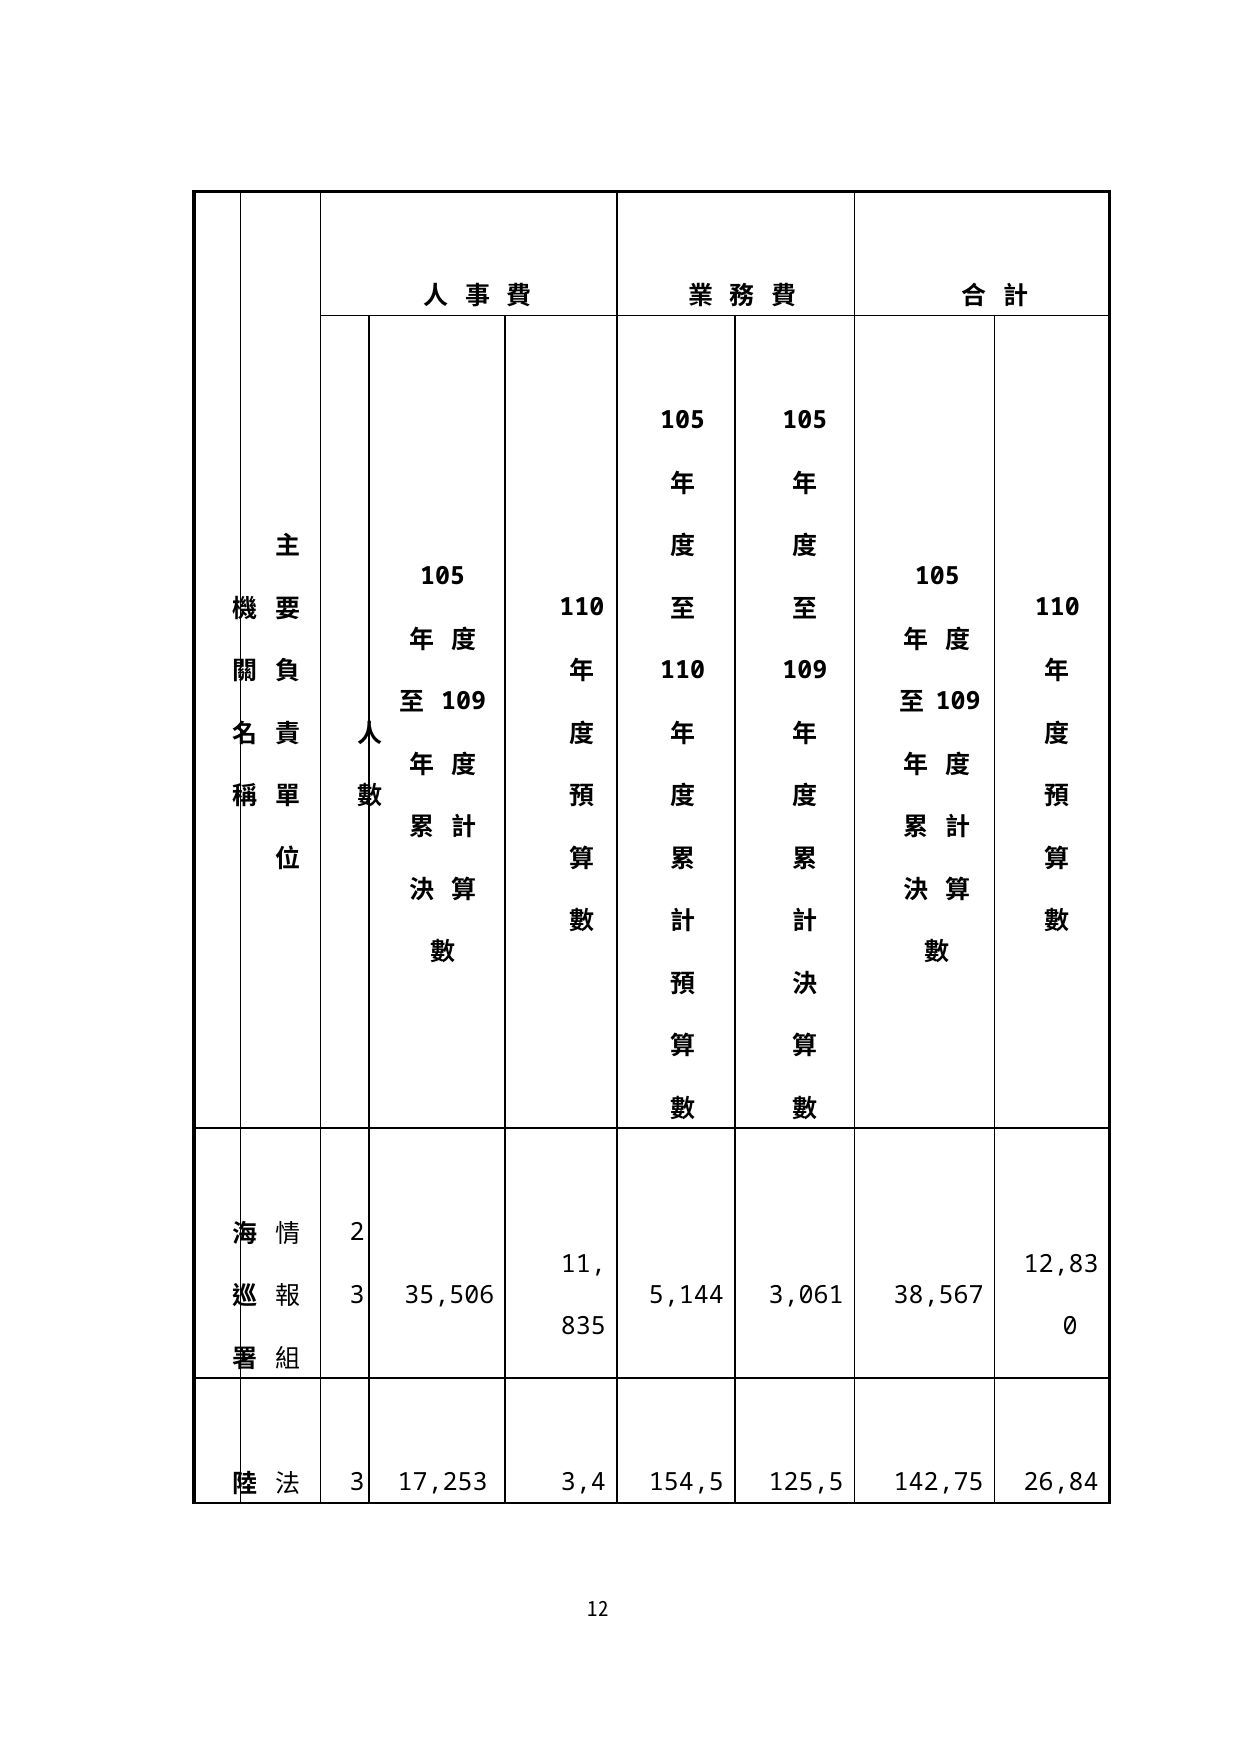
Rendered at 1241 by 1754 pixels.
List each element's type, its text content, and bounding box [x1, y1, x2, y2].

table_cell 情報組 [241, 1129, 320, 1377]
table_cell 5,144 [618, 1129, 734, 1377]
table_header 合計 [855, 193, 1108, 314]
table_cell 110年度預算數 [995, 316, 1108, 1127]
table_header 主要 負責單位 [241, 193, 320, 1127]
table_cell 3,061 [736, 1129, 854, 1377]
table_header 人事費 [321, 193, 616, 314]
table_cell 35,506 [370, 1129, 504, 1377]
table_cell 110年度預算數 [506, 316, 616, 1127]
table_cell 125,5 [736, 1379, 854, 1502]
table_cell 142,75 [855, 1379, 994, 1502]
table_cell 人數 [321, 316, 368, 1127]
table_cell 海巡署 [196, 1129, 240, 1377]
table_cell 17,253 [370, 1379, 504, 1502]
table_cell 105年度至109年度累計決算數 [736, 316, 854, 1127]
table_cell 3 [321, 1379, 368, 1502]
table_cell 陸委會 [196, 1379, 240, 1502]
table_cell 105年度至109年度累計決算數 [370, 316, 504, 1127]
table_cell 105年度至110年度累計預算數 [618, 316, 734, 1127]
table_cell 11,835 [506, 1129, 616, 1377]
table_header 機關名稱 [196, 193, 240, 1127]
table_cell 法政處專業交流科 [241, 1379, 320, 1502]
table_cell 105年度至109年度累計決算數 [855, 316, 994, 1127]
table_cell 154,5 [618, 1379, 734, 1502]
table_cell 12,830 [995, 1129, 1108, 1377]
table_cell 23 [321, 1129, 368, 1377]
table_header 業務費 [618, 193, 854, 314]
table_cell 38,567 [855, 1129, 994, 1377]
table_cell 3,4 [506, 1379, 616, 1502]
table_cell 26,84 [995, 1379, 1108, 1502]
